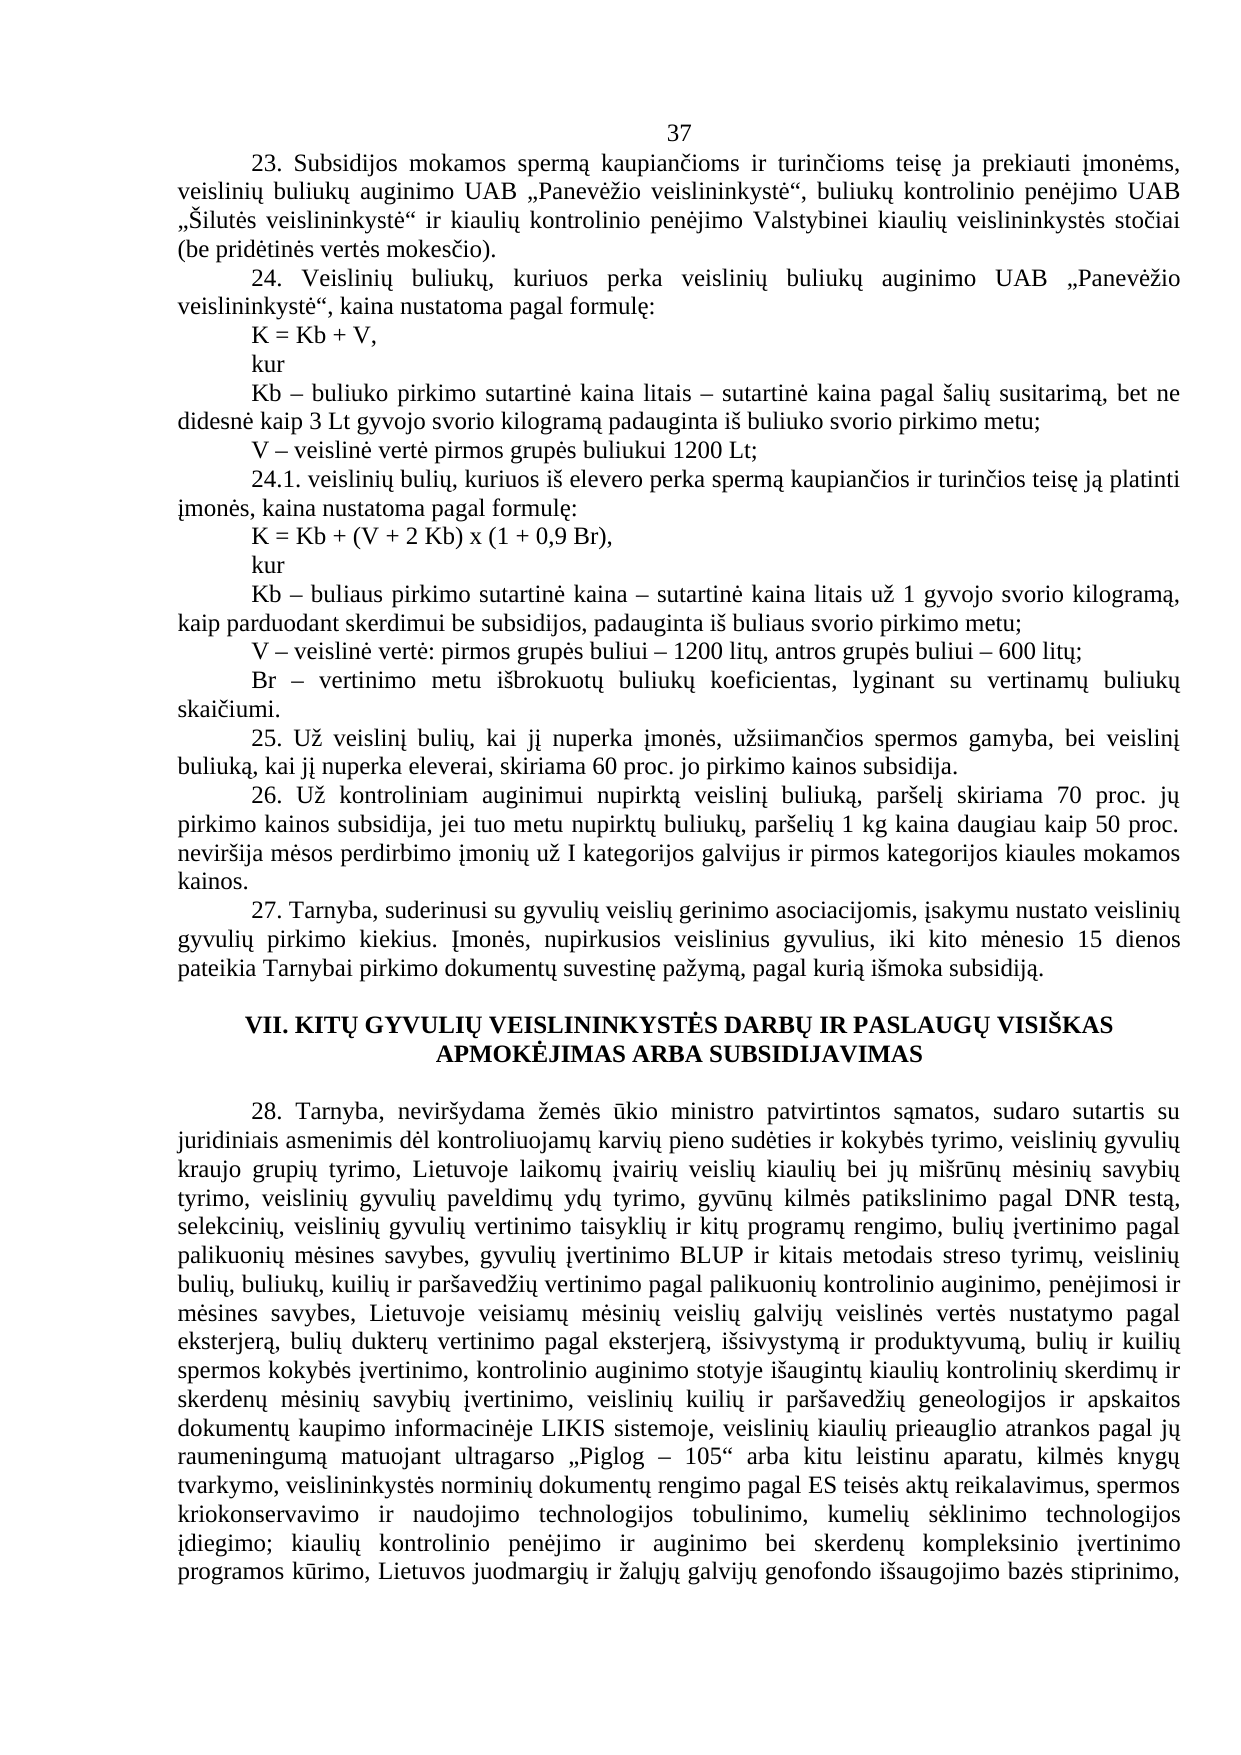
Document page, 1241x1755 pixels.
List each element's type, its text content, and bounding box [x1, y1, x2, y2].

text kur [177, 550, 1181, 579]
text 24. Veislinių buliukų, kuriuos perka veislinių buliukų auginimo UAB „Panevėžio veislininkystė“, kaina nustatoma pagal formulę: [177, 263, 1181, 320]
text V – veislinė vertė pirmos grupės buliukui 1200 Lt; [177, 435, 1181, 464]
text 28. Tarnyba, neviršydama žemės ūkio ministro patvirtintos sąmatos, sudaro sutartis su juridiniais asmenimis dėl kontroliuojamų karvių pieno sudėties ir kokybės tyrimo, veislinių gyvulių kraujo grupių tyrimo, Lietuvoje laikomų įvairių veislių kiaulių bei jų mišrūnų mėsinių savybių tyrimo, veislinių gyvulių paveldimų ydų tyrimo, gyvūnų kilmės patikslinimo pagal DNR testą, selekcinių, veislinių gyvulių vertinimo taisyklių ir kitų programų rengimo, bulių įvertinimo pagal palikuonių mėsines savybes, gyvulių įvertinimo BLUP ir kitais metodais streso tyrimų, veislinių bulių, buliukų, kuilių ir paršavedžių vertinimo pagal palikuonių kontrolinio auginimo, penėjimosi ir mėsines savybes, Lietuvoje veisiamų mėsinių veislių galvijų veislinės vertės nustatymo pagal eksterjerą, bulių dukterų vertinimo pagal eksterjerą, išsivystymą ir produktyvumą, bulių ir kuilių spermos kokybės įvertinimo, kontrolinio auginimo stotyje išaugintų kiaulių kontrolinių skerdimų ir skerdenų mėsinių savybių įvertinimo, veislinių kuilių ir paršavedžių geneologijos ir apskaitos dokumentų kaupimo informacinėje LIKIS sistemoje, veislinių kiaulių prieauglio atrankos pagal jų raumeningumą matuojant ultragarso „Piglog – 105“ arba kitu leistinu aparatu, kilmės knygų tvarkymo, veislininkystės norminių dokumentų rengimo pagal ES teisės aktų reikalavimus, spermos kriokonservavimo ir naudojimo technologijos tobulinimo, kumelių sėklinimo technologijos įdiegimo; kiaulių kontrolinio penėjimo ir auginimo bei skerdenų kompleksinio įvertinimo programos kūrimo, Lietuvos juodmargių ir žalųjų galvijų genofondo išsaugojimo bazės stiprinimo, [177, 1096, 1181, 1585]
text Kb – buliaus pirkimo sutartinė kaina – sutartinė kaina litais už 1 gyvojo svorio kilogramą, kaip parduodant skerdimui be subsidijos, padauginta iš buliaus svorio pirkimo metu; [177, 579, 1181, 636]
text 24.1. veislinių bulių, kuriuos iš elevero perka spermą kaupiančios ir turinčios teisę ją platinti įmonės, kaina nustatoma pagal formulę: [177, 464, 1181, 521]
text 23. Subsidijos mokamos spermą kaupiančioms ir turinčioms teisę ja prekiauti įmonėms, veislinių buliukų auginimo UAB „Panevėžio veislininkystė“, buliukų kontrolinio penėjimo UAB „Šilutės veislininkystė“ ir kiaulių kontrolinio penėjimo Valstybinei kiaulių veislininkystės stočiai (be pridėtinės vertės mokesčio). [177, 148, 1181, 263]
text K = Kb + (V + 2 Kb) x (1 + 0,9 Br), [177, 521, 1181, 550]
text kur [177, 349, 1181, 378]
text K = Kb + V, [177, 320, 1181, 349]
text VII. KITŲ GYVULIŲ VEISLININKYSTĖS DARBŲ IR PASLAUGŲ VISIŠKAS APMOKĖJIMAS ARBA SUBSIDIJAVIMAS [177, 1010, 1181, 1068]
text V – veislinė vertė: pirmos grupės buliui – 1200 litų, antros grupės buliui – 600 litų; [177, 636, 1181, 665]
text Kb – buliuko pirkimo sutartinė kaina litais – sutartinė kaina pagal šalių susitarimą, bet ne didesnė kaip 3 Lt gyvojo svorio kilogramą padauginta iš buliuko svorio pirkimo metu; [177, 378, 1181, 435]
text 26. Už kontroliniam auginimui nupirktą veislinį buliuką, paršelį skiriama 70 proc. jų pirkimo kainos subsidija, jei tuo metu nupirktų buliukų, paršelių 1 kg kaina daugiau kaip 50 proc. neviršija mėsos perdirbimo įmonių už I kategorijos galvijus ir pirmos kategorijos kiaules mokamos kainos. [177, 780, 1181, 895]
text 25. Už veislinį bulių, kai jį nuperka įmonės, užsiimančios spermos gamyba, bei veislinį buliuką, kai jį nuperka eleverai, skiriama 60 proc. jo pirkimo kainos subsidija. [177, 723, 1181, 780]
text Br – vertinimo metu išbrokuotų buliukų koeficientas, lyginant su vertinamų buliukų skaičiumi. [177, 665, 1181, 723]
text 27. Tarnyba, suderinusi su gyvulių veislių gerinimo asociacijomis, įsakymu nustato veislinių gyvulių pirkimo kiekius. Įmonės, nupirkusios veislinius gyvulius, iki kito mėnesio 15 dienos pateikia Tarnybai pirkimo dokumentų suvestinę pažymą, pagal kurią išmoka subsidiją. [177, 895, 1181, 981]
